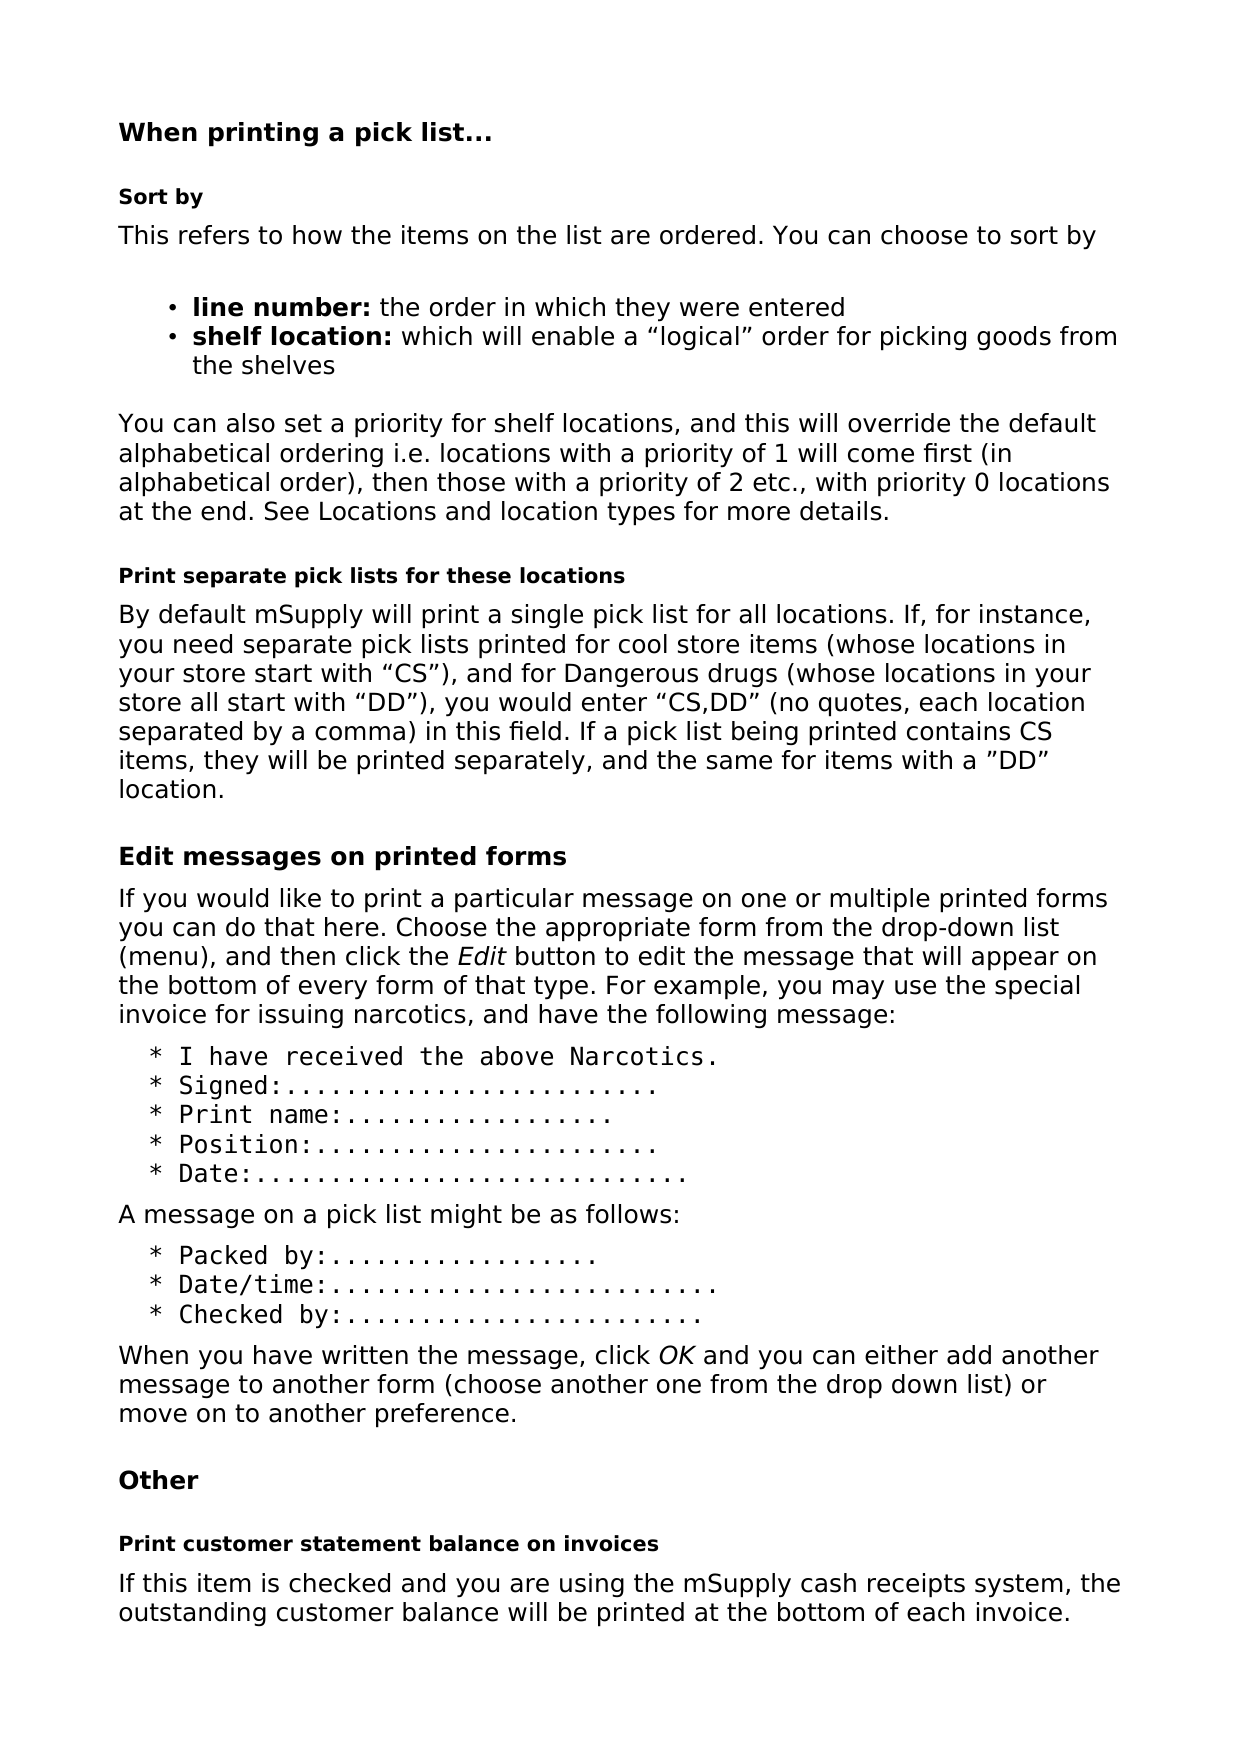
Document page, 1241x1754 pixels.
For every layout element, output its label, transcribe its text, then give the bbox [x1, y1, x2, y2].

subtitle Other [118, 1466, 1122, 1495]
text This refers to how the items on the list are ordered. You can choose to sort by [118, 222, 1122, 251]
subtitle When printing a pick list... [118, 118, 1122, 147]
list shelf location: which will enable a “logical” order for picking goods from the shelves [177, 322, 1122, 380]
text A message on a pick list might be as follows: [118, 1200, 1122, 1229]
subtitle Edit messages on printed forms [118, 842, 1122, 871]
text * Packed by:.................. * Date/time:.......................... * Checked by:........................ [118, 1242, 1122, 1329]
subtitle Print separate pick lists for these locations [118, 564, 1122, 588]
text If you would like to print a particular message on one or multiple printed forms you can do that here. Choose the appropriate form from the drop-down list (menu), and then click the Edit button to edit the message that will appear on the bottom of every form of that type. For example, you may use the special invoice for issuing narcotics, and have the following message: [118, 884, 1122, 1030]
subtitle Print customer statement balance on invoices [118, 1532, 1122, 1557]
text * I have received the above Narcotics. * Signed:......................... * Print name:.................. * Position:....................... * Date:............................. [118, 1042, 1122, 1188]
subtitle Sort by [118, 185, 1122, 209]
text By default mSupply will print a single pick list for all locations. If, for instance, you need separate pick lists printed for cool store items (whose locations in your store start with “CS”), and for Dangerous drugs (whose locations in your store all start with “DD”), you would enter “CS,DD” (no quotes, each location separated by a comma) in this field. If a pick list being printed contains CS items, they will be printed separately, and the same for items with a ”DD” location. [118, 601, 1122, 805]
text If this item is checked and you are using the mSupply cash receipts system, the outstanding customer balance will be printed at the bottom of each invoice. [118, 1569, 1122, 1628]
list line number: the order in which they were entered [177, 293, 1122, 322]
text You can also set a priority for shelf locations, and this will override the default alphabetical ordering i.e. locations with a priority of 1 will come first (in alphabetical order), then those with a priority of 2 etc., with priority 0 locations at the end. See Locations and location types for more details. [118, 410, 1122, 526]
text When you have written the message, click OK and you can either add another message to another form (choose another one from the drop down list) or move on to another preference. [118, 1341, 1122, 1428]
